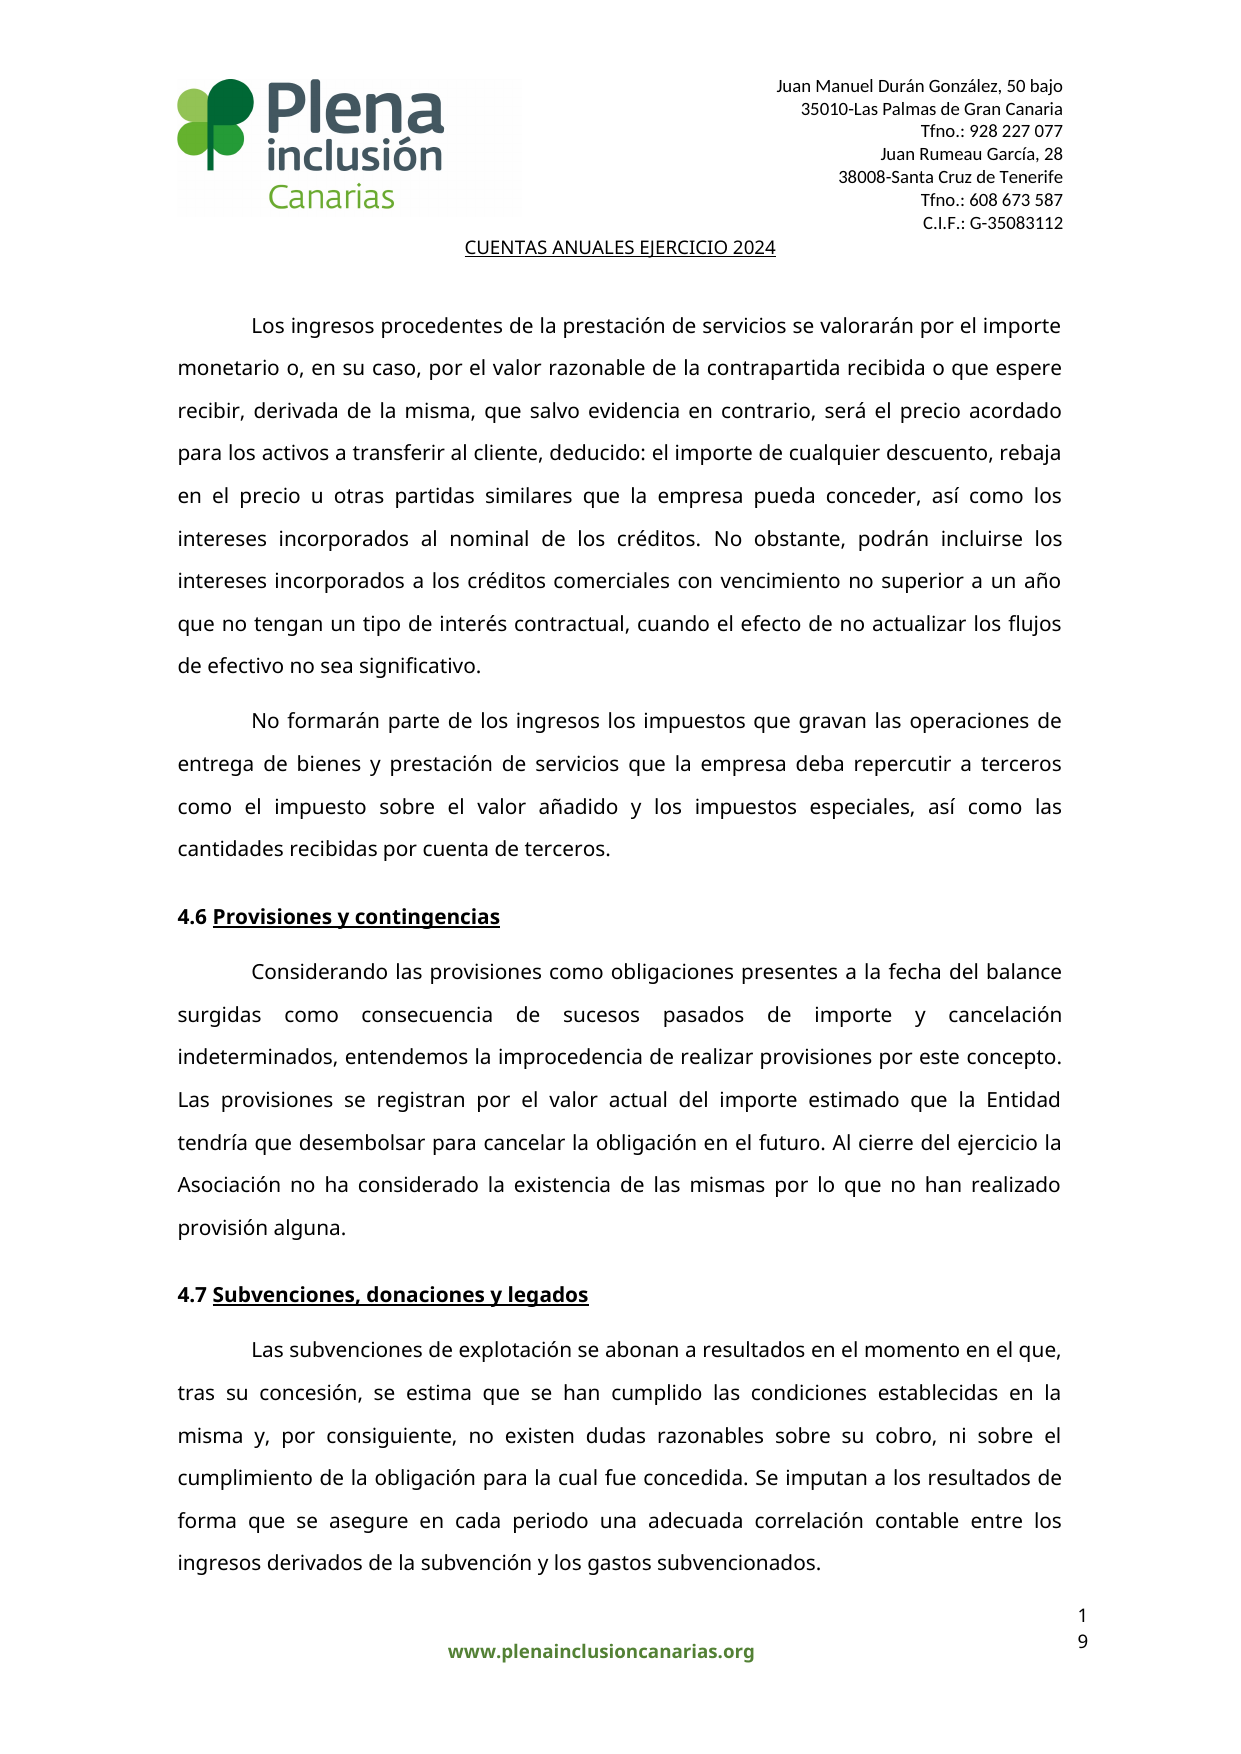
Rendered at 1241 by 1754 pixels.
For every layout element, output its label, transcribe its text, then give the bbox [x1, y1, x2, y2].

text Los ingresos procedentes de la prestación de servicios se valorarán por el importe monetario o, en su caso, por el valor razonable de la contrapartida recibida o que espere recibir, derivada de la misma, que salvo evidencia en contrario, será el precio acordado para los activos a transferir al cliente, deducido: el importe de cualquier descuento, rebaja en el precio u otras partidas similares que la empresa pueda conceder, así como los intereses incorporados al nominal de los créditos. No obstante, podrán incluirse los intereses incorporados a los créditos comerciales con vencimiento no superior a un año que no tengan un tipo de interés contractual, cuando el efecto de no actualizar los flujos de efectivo no sea significativo. [177, 311, 1063, 680]
text 4.6 Provisiones y contingencias [177, 902, 1063, 931]
text Las subvenciones de explotación se abonan a resultados en el momento en el que, tras su concesión, se estima que se han cumplido las condiciones establecidas en la misma y, por consiguiente, no existen dudas razonables sobre su cobro, ni sobre el cumplimiento de la obligación para la cual fue concedida. Se imputan a los resultados de forma que se asegure en cada periodo una adecuada correlación contable entre los ingresos derivados de la subvención y los gastos subvencionados. [177, 1336, 1063, 1577]
text 4.7 Subvenciones, donaciones y legados [177, 1280, 1063, 1309]
text No formarán parte de los ingresos los impuestos que gravan las operaciones de entrega de bienes y prestación de servicios que la empresa deba repercutir a terceros como el impuesto sobre el valor añadido y los impuestos especiales, así como las cantidades recibidas por cuenta de terceros. [177, 707, 1063, 863]
text Considerando las provisiones como obligaciones presentes a la fecha del balance surgidas como consecuencia de sucesos pasados de importe y cancelación indeterminados, entendemos la improcedencia de realizar provisiones por este concepto. Las provisiones se registran por el valor actual del importe estimado que la Entidad tendría que desembolsar para cancelar la obligación en el futuro. Al cierre del ejercicio la Asociación no ha considerado la existencia de las mismas por lo que no han realizado provisión alguna. [177, 957, 1063, 1241]
